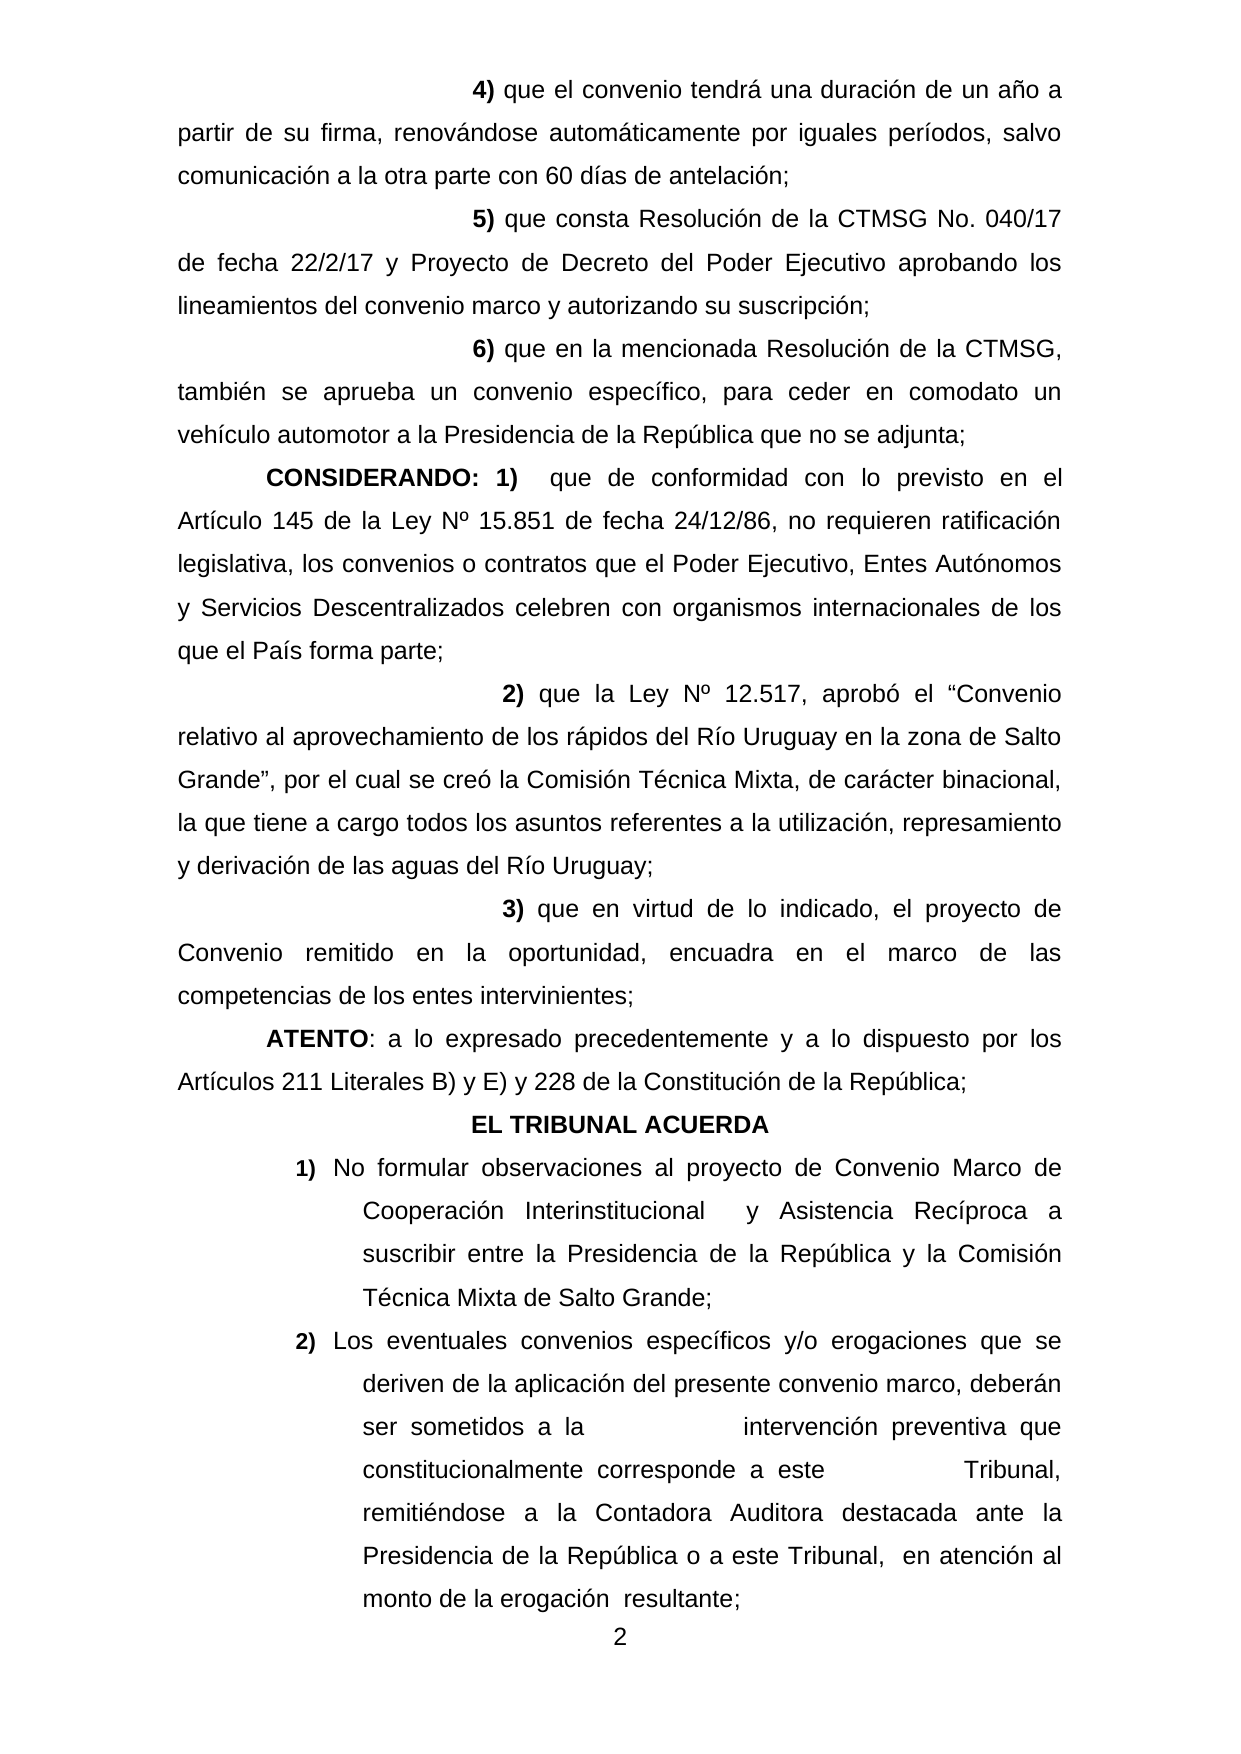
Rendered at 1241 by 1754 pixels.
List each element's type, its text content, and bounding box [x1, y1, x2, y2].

text 4) que el convenio tendrá una duración de un año a partir de su firma, renovándose automáticamente por iguales períodos, salvo comunicación a la otra parte con 60 días de antelación; [177, 75, 1063, 190]
list Los eventuales convenios específicos y/o erogaciones que se deriven de la aplicación del presente convenio marco, deberán ser sometidos a la intervención preventiva que constitucionalmente corresponde a este Tribunal, remitiéndose a la Contadora Auditora destacada ante la Presidencia de la República o a este Tribunal, en atención al monto de la erogación resultante; [295, 1326, 1063, 1613]
text CONSIDERANDO: 1) que de conformidad con lo previsto en el Artículo 145 de la Ley Nº 15.851 de fecha 24/12/86, no requieren ratificación legislativa, los convenios o contratos que el Poder Ejecutivo, Entes Autónomos y Servicios Descentralizados celebren con organismos internacionales de los que el País forma parte; [177, 463, 1063, 664]
text 2) que la Ley Nº 12.517, aprobó el “Convenio relativo al aprovechamiento de los rápidos del Río Uruguay en la zona de Salto Grande”, por el cual se creó la Comisión Técnica Mixta, de carácter binacional, la que tiene a cargo todos los asuntos referentes a la utilización, represamiento y derivación de las aguas del Río Uruguay; [177, 679, 1063, 880]
text 3) que en virtud de lo indicado, el proyecto de Convenio remitido en la oportunidad, encuadra en el marco de las competencias de los entes intervinientes; [177, 894, 1063, 1009]
text 6) que en la mencionada Resolución de la CTMSG, también se aprueba un convenio específico, para ceder en comodato un vehículo automotor a la Presidencia de la República que no se adjunta; [177, 334, 1063, 449]
text EL TRIBUNAL ACUERDA [177, 1110, 1063, 1139]
list No formular observaciones al proyecto de Convenio Marco de Cooperación Interinstitucional y Asistencia Recíproca a suscribir entre la Presidencia de la República y la Comisión Técnica Mixta de Salto Grande; [295, 1153, 1063, 1311]
text ATENTO: a lo expresado precedentemente y a lo dispuesto por los Artículos 211 Literales B) y E) y 228 de la Constitución de la República; [177, 1024, 1063, 1096]
text 5) que consta Resolución de la CTMSG No. 040/17 de fecha 22/2/17 y Proyecto de Decreto del Poder Ejecutivo aprobando los lineamientos del convenio marco y autorizando su suscripción; [177, 204, 1063, 319]
